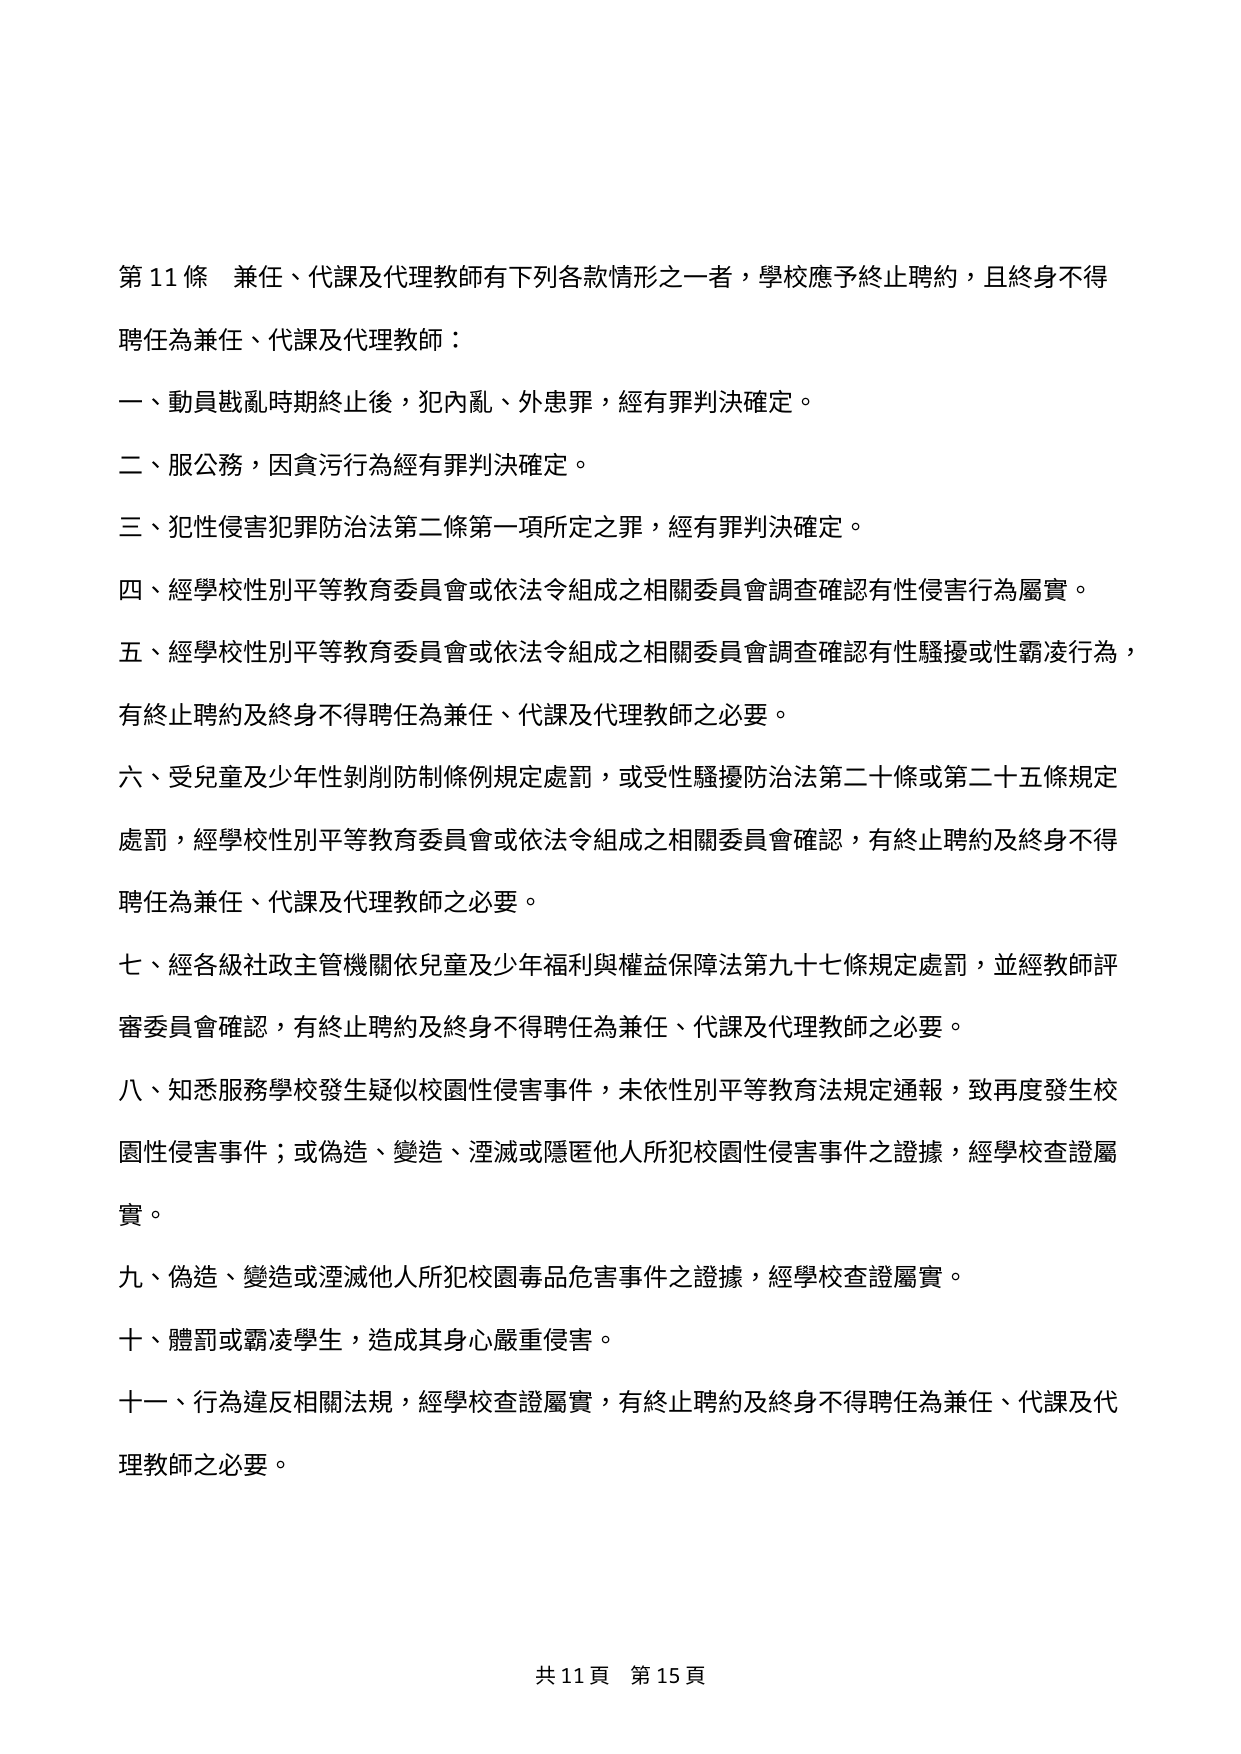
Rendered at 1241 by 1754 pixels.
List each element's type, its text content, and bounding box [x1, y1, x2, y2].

text 十、體罰或霸凌學生，造成其身心嚴重侵害。 [118, 1297, 1122, 1359]
text 一、動員戡亂時期終止後，犯內亂、外患罪，經有罪判決確定。 [118, 359, 1122, 422]
text 第11條 兼任、代課及代理教師有下列各款情形之一者，學校應予終止聘約，且終身不得聘任為兼任、代課及代理教師： [118, 234, 1122, 359]
text 十一、行為違反相關法規，經學校查證屬實，有終止聘約及終身不得聘任為兼任、代課及代理教師之必要。 [118, 1359, 1122, 1484]
text 四、經學校性別平等教育委員會或依法令組成之相關委員會調查確認有性侵害行為屬實。 [118, 547, 1122, 609]
text 八、知悉服務學校發生疑似校園性侵害事件，未依性別平等教育法規定通報，致再度發生校園性侵害事件；或偽造、變造、湮滅或隱匿他人所犯校園性侵害事件之證據，經學校查證屬實。 [118, 1047, 1122, 1234]
text 五、經學校性別平等教育委員會或依法令組成之相關委員會調查確認有性騷擾或性霸凌行為，有終止聘約及終身不得聘任為兼任、代課及代理教師之必要。 [118, 609, 1122, 734]
text 七、經各級社政主管機關依兒童及少年福利與權益保障法第九十七條規定處罰，並經教師評審委員會確認，有終止聘約及終身不得聘任為兼任、代課及代理教師之必要。 [118, 922, 1122, 1047]
text 九、偽造、變造或湮滅他人所犯校園毒品危害事件之證據，經學校查證屬實。 [118, 1234, 1122, 1297]
text 二、服公務，因貪污行為經有罪判決確定。 [118, 422, 1122, 484]
text 六、受兒童及少年性剝削防制條例規定處罰，或受性騷擾防治法第二十條或第二十五條規定處罰，經學校性別平等教育委員會或依法令組成之相關委員會確認，有終止聘約及終身不得聘任為兼任、代課及代理教師之必要。 [118, 734, 1122, 922]
text 三、犯性侵害犯罪防治法第二條第一項所定之罪，經有罪判決確定。 [118, 484, 1122, 547]
